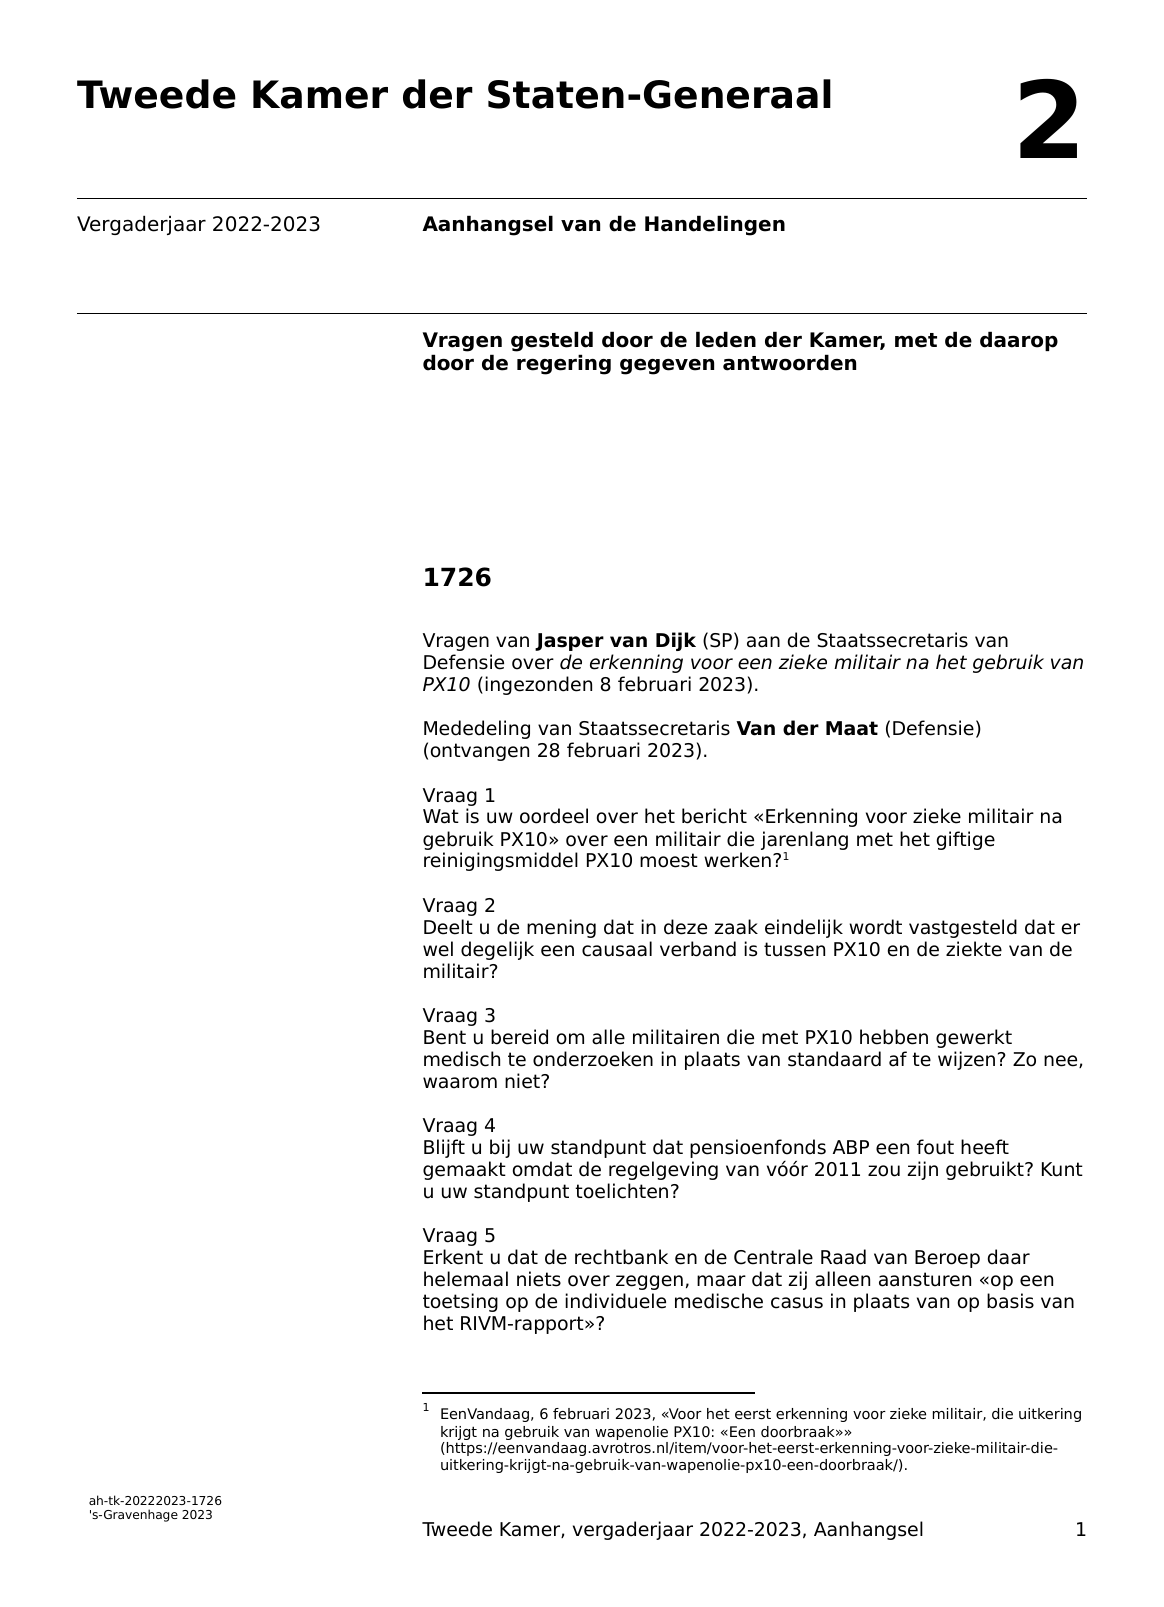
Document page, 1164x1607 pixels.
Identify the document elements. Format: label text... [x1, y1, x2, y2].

text Vraag 2 [422, 894, 1087, 917]
text Bent u bereid om alle militairen die met PX10 hebben gewerkt medisch te onderzoeken in plaats van standaard af te wijzen? Zo nee, waarom niet? [422, 1027, 1087, 1093]
text EenVandaag, 6 februari 2023, «Voor het eerst erkenning voor zieke militair, die uitkering krijgt na gebruik van wapenolie PX10: «Een doorbraak»» (https://eenvandaag.avrotros.nl/item/voor-het-eerst-erkenning-voor-zieke-militair-die-uitkering-krijgt-na-gebruik-van-wapenolie-px10-een-doorbraak/). [422, 1402, 1087, 1474]
table_cell Vragen gesteld door de leden der Kamer, met de daarop door de regering gegeven antwoorden [422, 314, 1087, 375]
text Vraag 3 [422, 1005, 1087, 1027]
text Erkent u dat de rechtbank en de Centrale Raad van Beroep daar helemaal niets over zeggen, maar dat zij alleen aansturen «op een toetsing op de individuele medische casus in plaats van op basis van het RIVM-rapport»? [422, 1247, 1087, 1335]
text Vraag 5 [422, 1225, 1087, 1247]
text Vraag 4 [422, 1115, 1087, 1137]
text Mededeling van Staatssecretaris Van der Maat (Defensie) (ontvangen 28 februari 2023). [422, 718, 1087, 762]
text Wat is uw oordeel over het bericht «Erkenning voor zieke militair na gebruik PX10» over een militair die jarenlang met het giftige reinigingsmiddel PX10 moest werken? [422, 806, 1087, 872]
text Vragen van Jasper van Dijk (SP) aan de Staatssecretaris van Defensie over de erkenning voor een zieke militair na het gebruik van PX10 (ingezonden 8 februari 2023). [422, 630, 1087, 696]
table_header Tweede Kamer der Staten-Generaal [77, 59, 886, 198]
text 1726 [422, 563, 1087, 592]
table_cell Vergaderjaar 2022-2023 [77, 199, 422, 313]
text Blijft u bij uw standpunt dat pensioenfonds ABP een fout heeft gemaakt omdat de regelgeving van vóór 2011 zou zijn gebruikt? Kunt u uw standpunt toelichten? [422, 1137, 1087, 1203]
text 's-Gravenhage 2023 [88, 1508, 323, 1522]
text Deelt u de mening dat in deze zaak eindelijk wordt vastgesteld dat er wel degelijk een causaal verband is tussen PX10 en de ziekte van de militair? [422, 917, 1087, 982]
table_cell [77, 314, 422, 375]
table_cell Aanhangsel van de Handelingen [422, 199, 1087, 313]
table_header 2 [886, 59, 1087, 198]
text Vraag 1 [422, 784, 1087, 806]
text ah-tk-20222023-1726 [88, 1494, 323, 1508]
